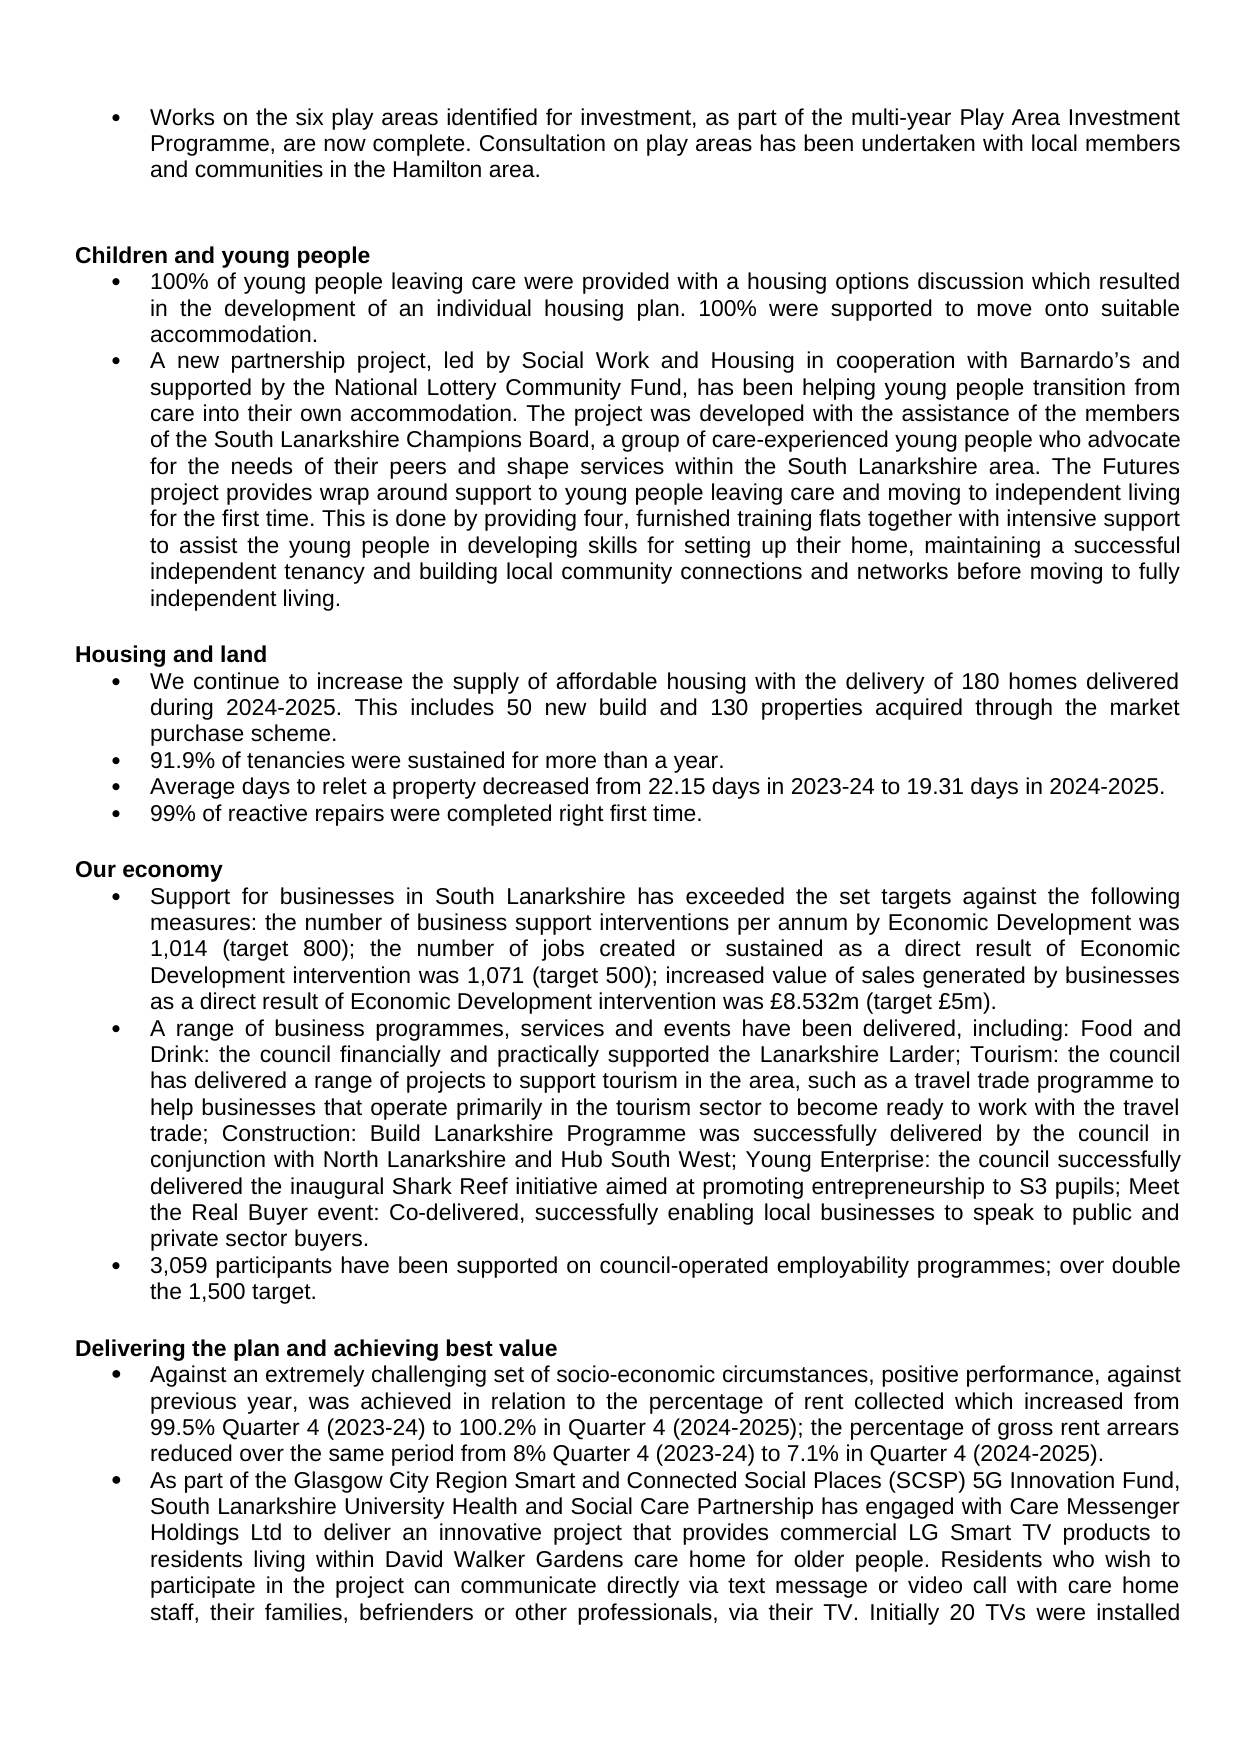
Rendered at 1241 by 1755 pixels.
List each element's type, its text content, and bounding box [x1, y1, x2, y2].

list 3,059 participants have been supported on council-operated employability programmes; over double the 1,500 target. [112, 1252, 1181, 1304]
list Works on the six play areas identified for investment, as part of the multi-year Play Area Investment Programme, are now complete. Consultation on play areas has been undertaken with local members and communities in the Hamilton area. [112, 104, 1181, 183]
list 100% of young people leaving care were provided with a housing options discussion which resulted in the development of an individual housing plan. 100% were supported to move onto suitable accommodation. [112, 268, 1181, 347]
list We continue to increase the supply of affordable housing with the delivery of 180 homes delivered during 2024-2025. This includes 50 new build and 130 properties acquired through the market purchase scheme. [112, 668, 1181, 747]
subtitle Housing and land [75, 641, 1181, 668]
list A range of business programmes, services and events have been delivered, including: Food and Drink: the council financially and practically supported the Lanarkshire Larder; Tourism: the council has delivered a range of projects to support tourism in the area, such as a travel trade programme to help businesses that operate primarily in the tourism sector to become ready to work with the travel trade; Construction: Build Lanarkshire Programme was successfully delivered by the council in conjunction with North Lanarkshire and Hub South West; Young Enterprise: the council successfully delivered the inaugural Shark Reef initiative aimed at promoting entrepreneurship to S3 pupils; Meet the Real Buyer event: Co-delivered, successfully enabling local businesses to speak to public and private sector buyers. [112, 1014, 1181, 1252]
list A new partnership project, led by Social Work and Housing in cooperation with Barnardo’s and supported by the National Lottery Community Fund, has been helping young people transition from care into their own accommodation. The project was developed with the assistance of the members of the South Lanarkshire Champions Board, a group of care-experienced young people who advocate for the needs of their peers and shape services within the South Lanarkshire area. The Futures project provides wrap around support to young people leaving care and moving to independent living for the first time. This is done by providing four, furnished training flats together with intensive support to assist the young people in developing skills for setting up their home, maintaining a successful independent tenancy and building local community connections and networks before moving to fully independent living. [112, 347, 1181, 611]
subtitle Delivering the plan and achieving best value [75, 1335, 1181, 1361]
list Support for businesses in South Lanarkshire has exceeded the set targets against the following measures: the number of business support interventions per annum by Economic Development was 1,014 (target 800); the number of jobs created or sustained as a direct result of Economic Development intervention was 1,071 (target 500); increased value of sales generated by businesses as a direct result of Economic Development intervention was £8.532m (target £5m). [112, 883, 1181, 1014]
subtitle Our economy [75, 856, 1181, 883]
list 99% of reactive repairs were completed right first time. [112, 799, 1181, 826]
subtitle Children and young people [75, 242, 1181, 268]
list 91.9% of tenancies were sustained for more than a year. [112, 747, 1181, 773]
list Against an extremely challenging set of socio-economic circumstances, positive performance, against previous year, was achieved in relation to the percentage of rent collected which increased from 99.5% Quarter 4 (2023-24) to 100.2% in Quarter 4 (2024-2025); the percentage of gross rent arrears reduced over the same period from 8% Quarter 4 (2023-24) to 7.1% in Quarter 4 (2024-2025). [112, 1361, 1181, 1467]
list As part of the Glasgow City Region Smart and Connected Social Places (SCSP) 5G Innovation Fund, South Lanarkshire University Health and Social Care Partnership has engaged with Care Messenger Holdings Ltd to deliver an innovative project that provides commercial LG Smart TV products to residents living within David Walker Gardens care home for older people. Residents who wish to participate in the project can communicate directly via text message or video call with care home staff, their families, befrienders or other professionals, via their TV. Initially 20 TVs were installed [112, 1467, 1181, 1625]
list Average days to relet a property decreased from 22.15 days in 2023-24 to 19.31 days in 2024-2025. [112, 773, 1181, 799]
